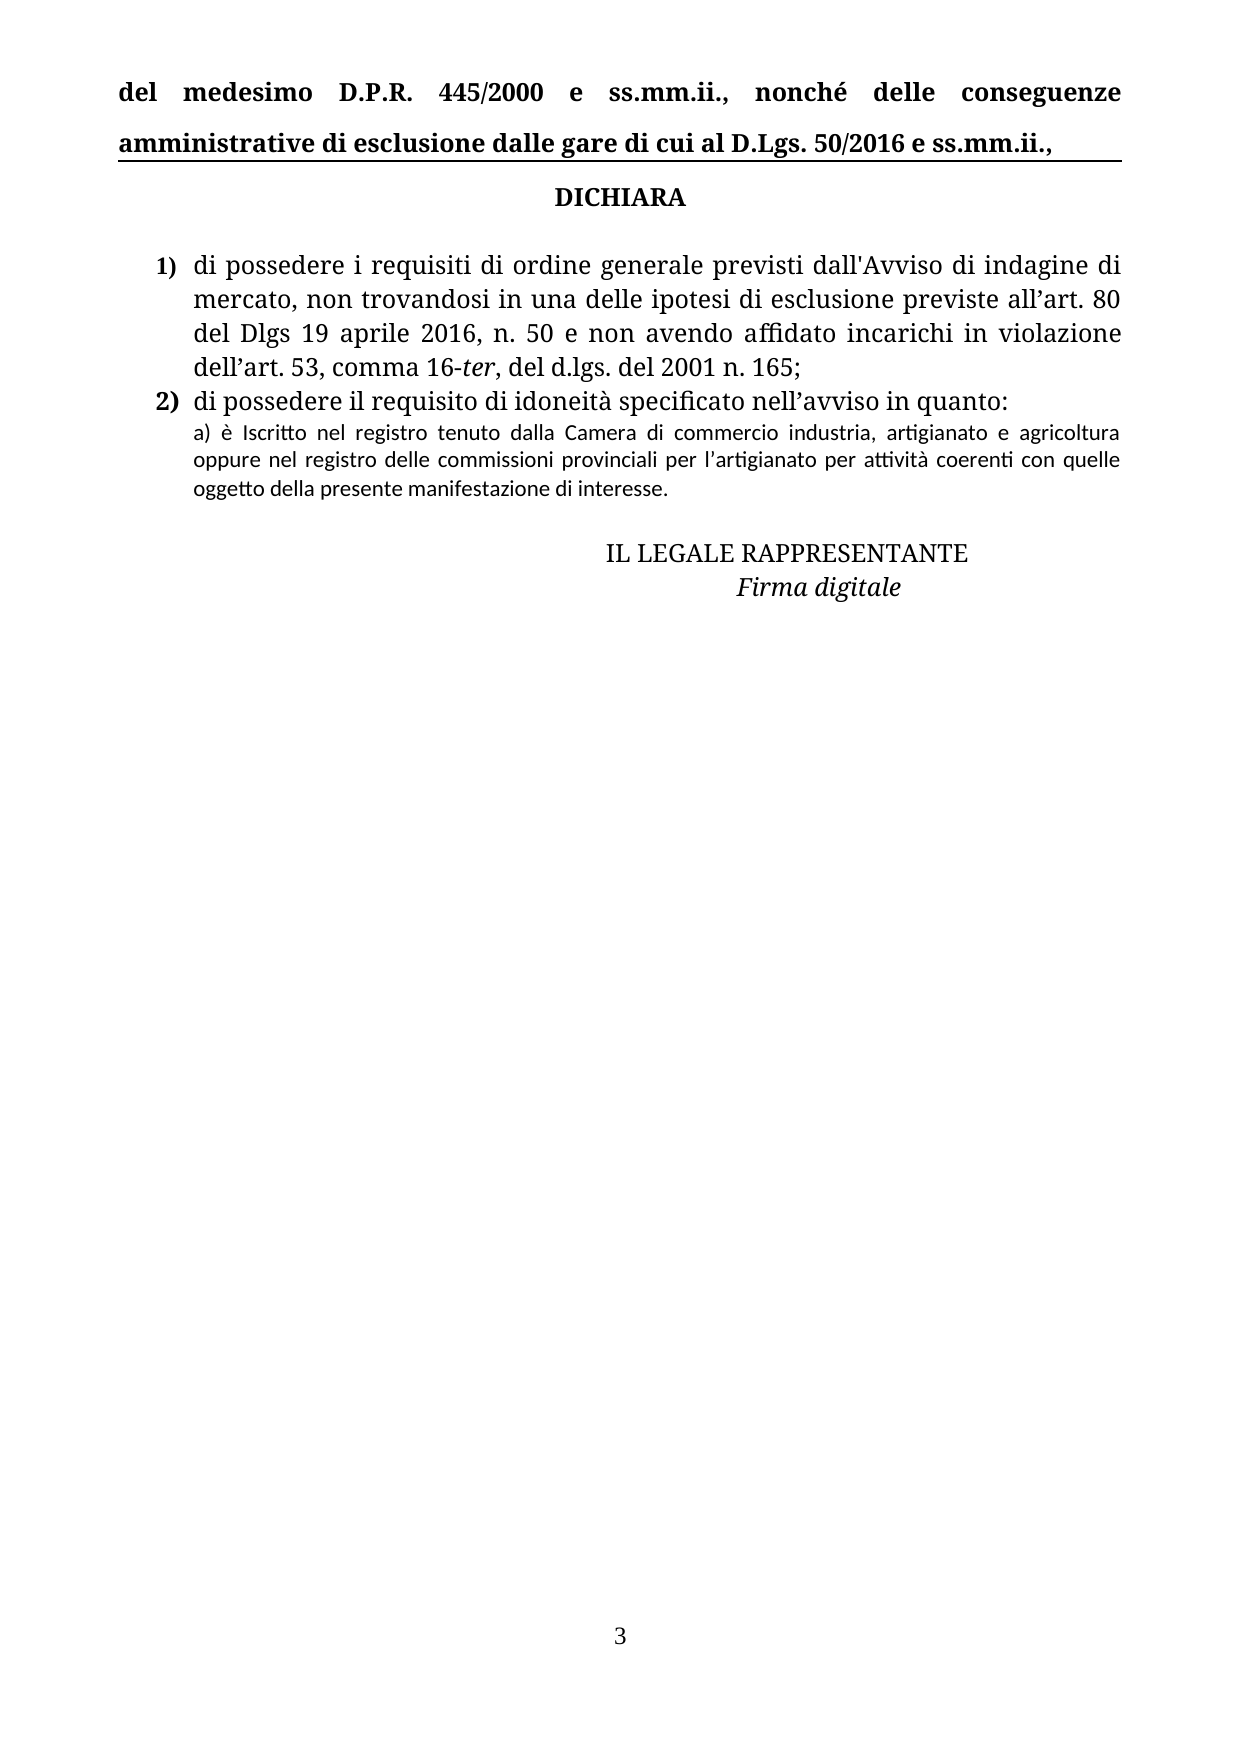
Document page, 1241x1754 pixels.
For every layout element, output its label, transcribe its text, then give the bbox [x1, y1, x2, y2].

text IL LEGALE RAPPRESENTANTE [118, 536, 1122, 570]
text a) è Iscritto nel registro tenuto dalla Camera di commercio industria, artigianato e agricoltura oppure nel registro delle commissioni provinciali per l’artigianato per attività coerenti con quelle oggetto della presente manifestazione di interesse. [193, 418, 1122, 502]
list di possedere il requisito di idoneità specificato nell’avviso in quanto: [156, 383, 1122, 418]
list di possedere i requisiti di ordine generale previsti dall'Avviso di indagine di mercato, non trovandosi in una delle ipotesi di esclusione previste all’art. 80 del Dlgs 19 aprile 2016, n. 50 e non avendo affidato incarichi in violazione dell’art. 53, comma 16-ter, del d.lgs. del 2001 n. 165; [156, 247, 1122, 383]
text DICHIARA [118, 179, 1122, 213]
text Firma digitale [118, 570, 1122, 604]
text del medesimo D.P.R. 445/2000 e ss.mm.ii., nonché delle conseguenze amministrative di esclusione dalle gare di cui al D.Lgs. 50/2016 e ss.mm.ii., [118, 75, 1122, 160]
